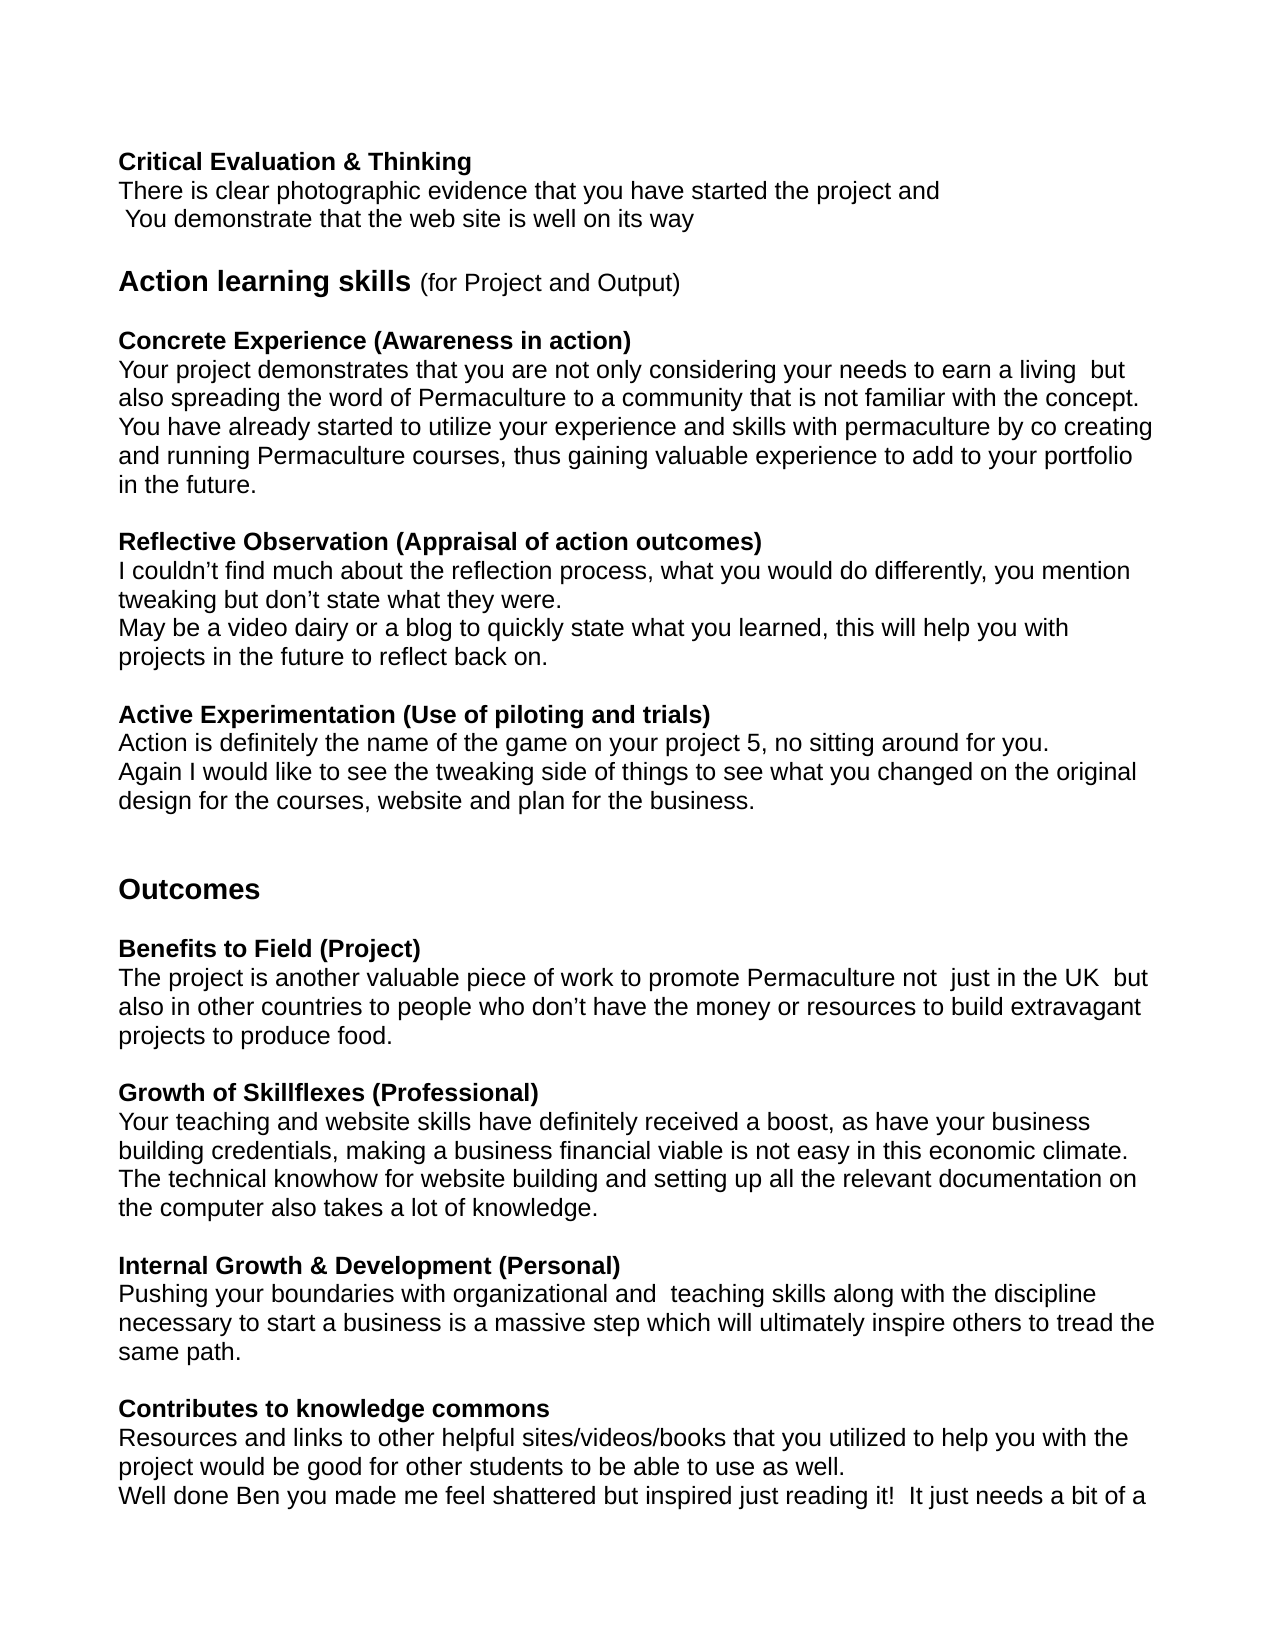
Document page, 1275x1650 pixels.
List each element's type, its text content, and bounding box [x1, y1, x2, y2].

text Resources and links to other helpful sites/videos/books that you utilized to help you with the project would be good for other students to be able to use as well. [118, 1423, 1157, 1481]
text Outcomes Benefits to Field (Project) The project is another valuable piece of work to promote Permaculture not just in the UK but also in other countries to people who don’t have the money or resources to build extravagant projects to produce food. Growth of Skillflexes (Professional) Your teaching and website skills have definitely received a boost, as have your business building credentials, making a business financial viable is not easy in this economic climate. The technical knowhow for website building and setting up all the relevant documentation on the computer also takes a lot of knowledge. Internal Growth & Development (Personal) Pushing your boundaries with organizational and teaching skills along with the discipline necessary to start a business is a massive step which will ultimately inspire others to tread the same path. [118, 872, 1157, 1366]
text Contributes to knowledge commons [118, 1366, 1157, 1423]
text Well done Ben you made me feel shattered but inspired just reading it! It just needs a bit of a [118, 1481, 1157, 1509]
text May be a video dairy or a blog to quickly state what you learned, this will help you with projects in the future to reflect back on. Active Experimentation (Use of piloting and trials) Action is definitely the name of the game on your project 5, no sitting around for you. [118, 613, 1157, 757]
text Action learning skills (for Project and Output) Concrete Experience (Awareness in action) Your project demonstrates that you are not only considering your needs to earn a living but also spreading the word of Permaculture to a community that is not familiar with the concept. You have already started to utilize your experience and skills with permaculture by co creating and running Permaculture courses, thus gaining valuable experience to add to your portfolio in the future. Reflective Observation (Appraisal of action outcomes) I couldn’t find much about the reflection process, what you would do differently, you mention tweaking but don’t state what they were. [118, 264, 1157, 613]
text Again I would like to see the tweaking side of things to see what you changed on the original design for the courses, website and plan for the business. [118, 757, 1157, 815]
text Critical Evaluation & Thinking There is clear photographic evidence that you have started the project and [118, 147, 1157, 204]
text You demonstrate that the web site is well on its way [118, 204, 1157, 233]
